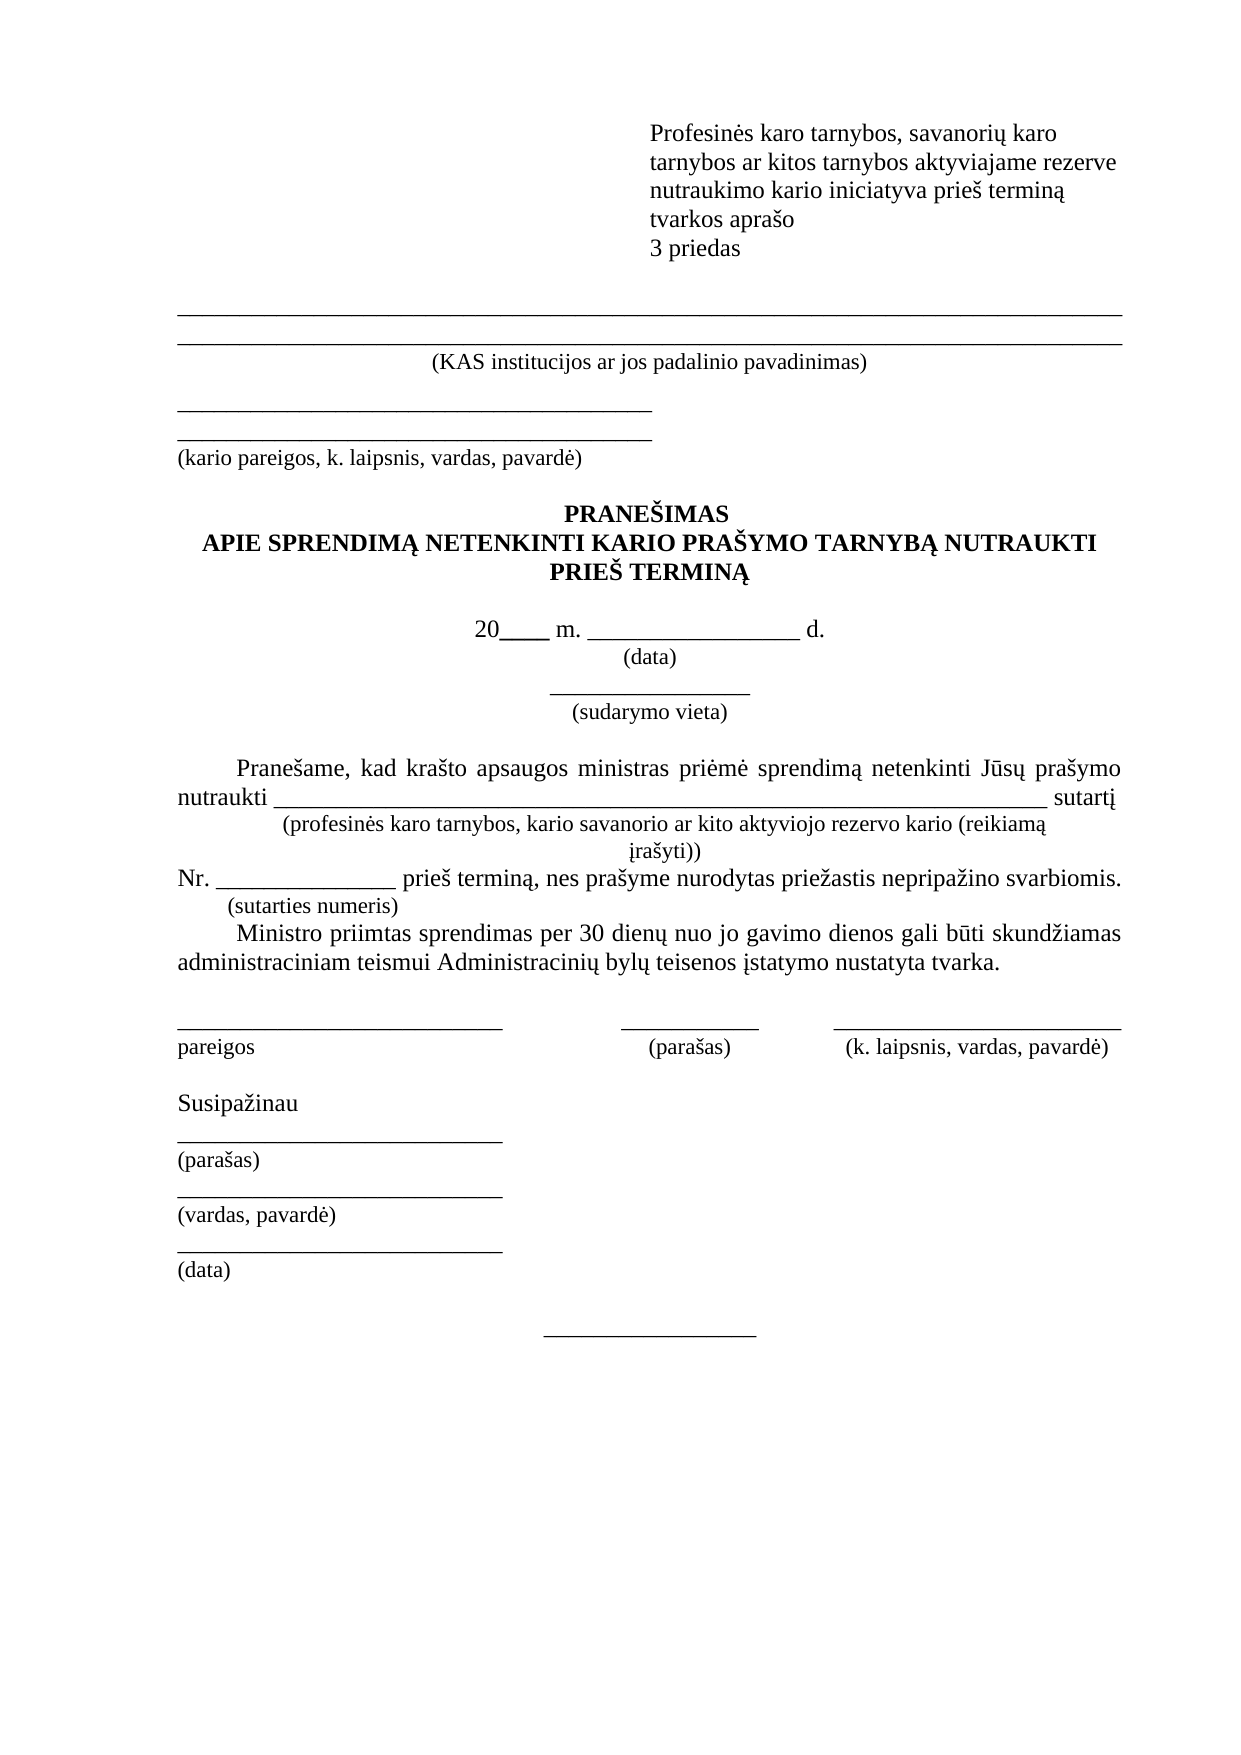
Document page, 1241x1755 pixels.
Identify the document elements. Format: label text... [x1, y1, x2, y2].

text _ [177, 386, 1122, 415]
text _ [177, 291, 1122, 315]
text __________________________ [177, 1117, 1122, 1146]
text pareigos (parašas) (k. laipsnis, vardas, pavardė) [177, 1033, 1122, 1060]
text (data) [177, 643, 1122, 669]
text (sutarties numeris) [227, 892, 1122, 918]
text (data) [177, 1256, 1122, 1282]
text Susipažinau [177, 1088, 1122, 1117]
text _ [177, 415, 1122, 444]
text Nr. prieš terminą, nes prašyme nurodytas priežastis nepripažino svarbiomis. [177, 863, 1122, 892]
text (kario pareigos, k. laipsnis, vardas, pavardė) [177, 444, 1122, 470]
text ________________ [177, 669, 1122, 698]
text (sudarymo vieta) [177, 698, 1122, 724]
text Profesinės karo tarnybos, savanorių karo [649, 118, 1122, 147]
text __________________________ [177, 1227, 1122, 1256]
text __________________________ [177, 1172, 1122, 1201]
text (vardas, pavardė) [177, 1201, 1122, 1227]
text tvarkos aprašo [649, 204, 1122, 233]
text __________________________ ___________ _______________________ [177, 1004, 1122, 1033]
text PRANEŠIMAS APIE SPRENDIMĄ NETENKINTI KARIO PRAŠYMO TARNYBĄ NUTRAUKTI PRIEŠ TERMINĄ [177, 499, 1122, 585]
text Pranešame, kad krašto apsaugos ministras priėmė sprendimą netenkinti Jūsų prašymo nutraukti sutartį [177, 753, 1122, 811]
text (profesinės karo tarnybos, kario savanorio ar kito aktyviojo rezervo kario (reikiamą įrašyti)) [277, 811, 1052, 863]
text (parašas) [177, 1146, 1122, 1172]
text _________________ [177, 1311, 1122, 1340]
text _ [177, 319, 1122, 344]
text (KAS institucijos ar jos padalinio pavadinimas) [177, 348, 1122, 374]
text 20____ m. _________________ d. [177, 614, 1122, 643]
text tarnybos ar kitos tarnybos aktyviajame rezerve [649, 147, 1122, 176]
text nutraukimo kario iniciatyva prieš terminą [649, 176, 1122, 204]
text 3 priedas [649, 233, 1122, 262]
text Ministro priimtas sprendimas per 30 dienų nuo jo gavimo dienos gali būti skundžiamas administraciniam teismui Administracinių bylų teisenos įstatymo nustatyta tvarka. [177, 918, 1122, 976]
